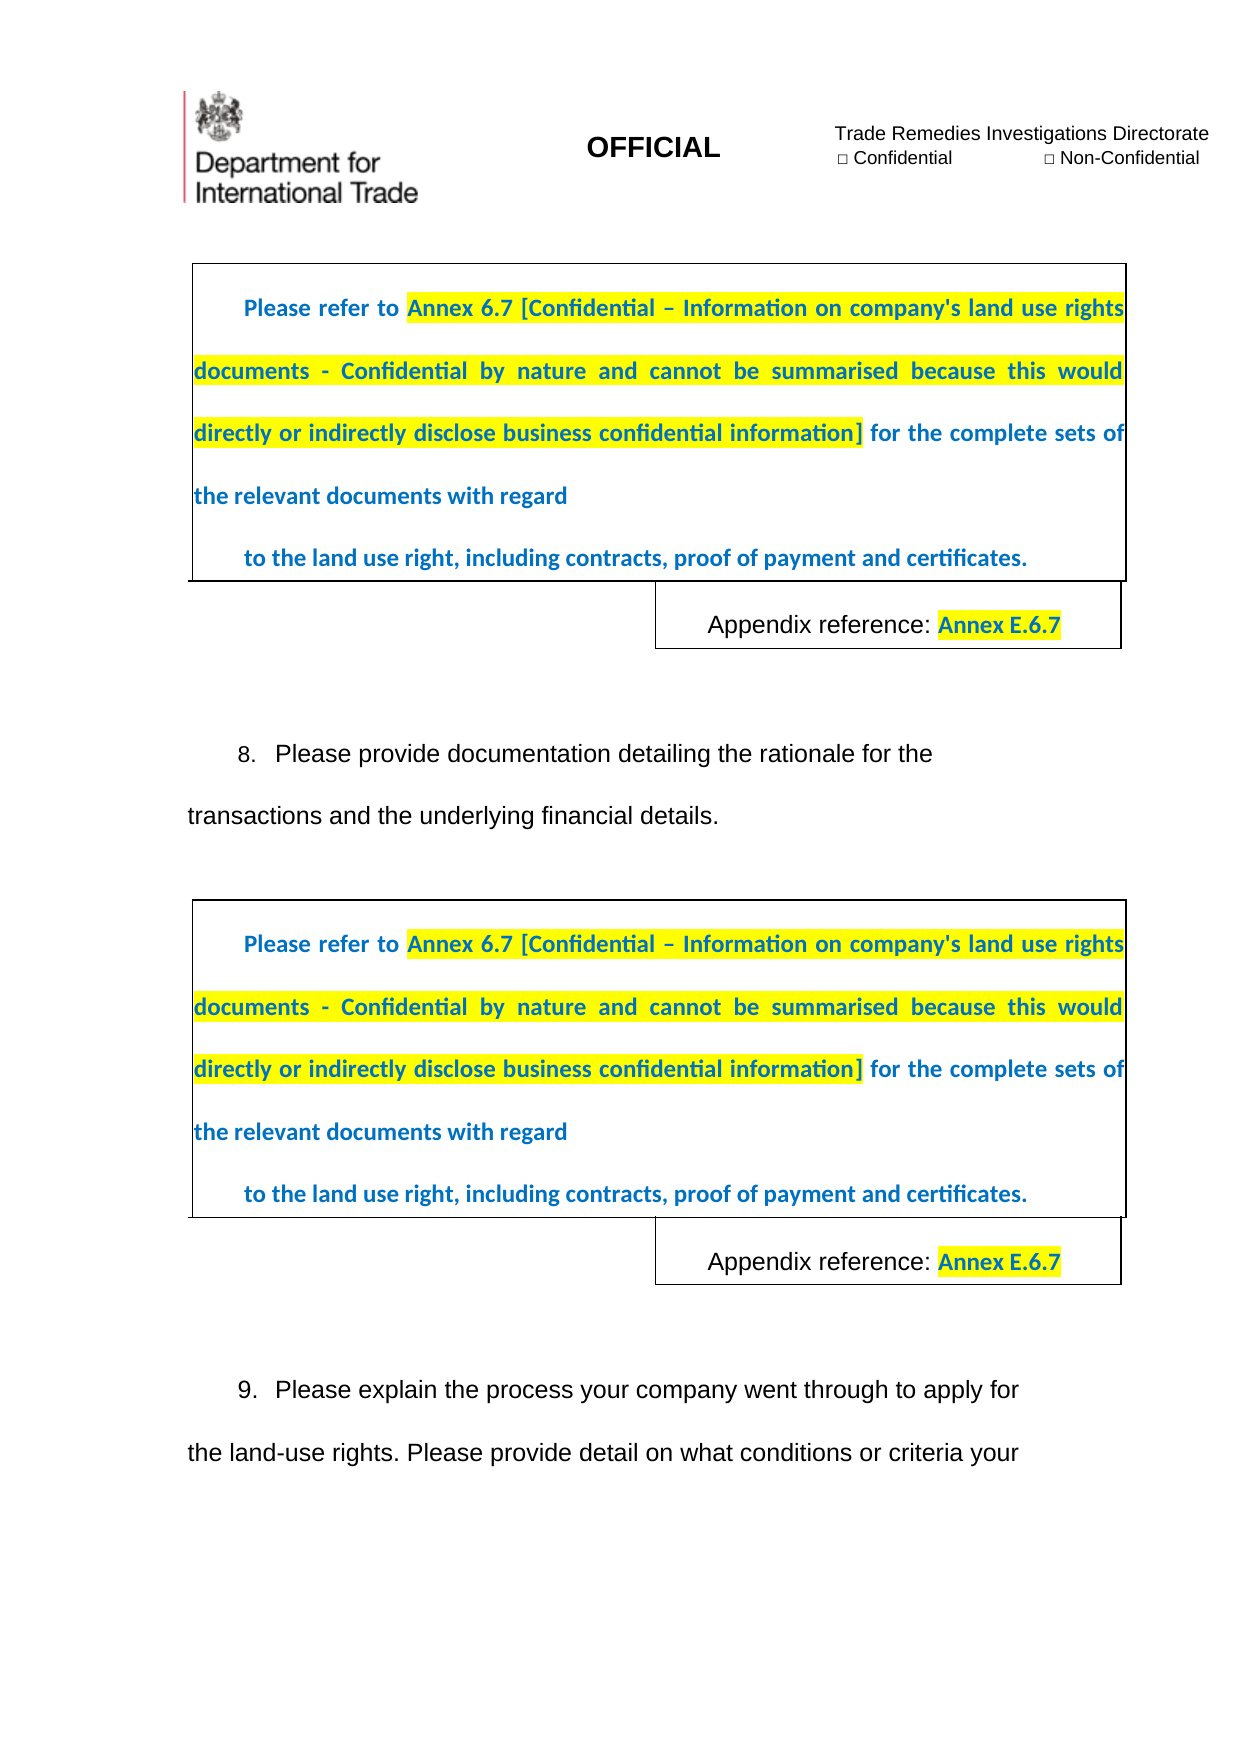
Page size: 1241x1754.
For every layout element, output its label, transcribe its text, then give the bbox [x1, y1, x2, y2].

table_cell [1122, 1218, 1126, 1284]
table_header Please refer to Annex 6.7 [Confidential – Information on company's land use rights documents - Confidential by nature and cannot be summarised because this would directly or indirectly disclose business confidential information] for the complete sets of the relevant documents with regard to the land use right, including contracts, proof of payment and certificates. [193, 264, 1125, 580]
list Please provide documentation detailing the rationale for the transactions and the underlying financial details. [187, 711, 1053, 836]
table_header Please refer to Annex 6.7 [Confidential – Information on company's land use rights documents - Confidential by nature and cannot be summarised because this would directly or indirectly disclose business confidential information] for the complete sets of the relevant documents with regard to the land use right, including contracts, proof of payment and certificates. [193, 901, 1125, 1216]
table_header [188, 263, 192, 580]
table_header [188, 899, 192, 1216]
list Please explain the process your company went through to apply for the land-use rights. Please provide detail on what conditions or criteria your [187, 1348, 1053, 1473]
table_cell [188, 582, 655, 647]
table_cell [1122, 582, 1126, 647]
table_cell Appendix reference: Annex E.6.7 [656, 582, 1120, 647]
table_cell [188, 1218, 655, 1284]
table_cell Appendix reference: Annex E.6.7 [656, 1218, 1120, 1284]
